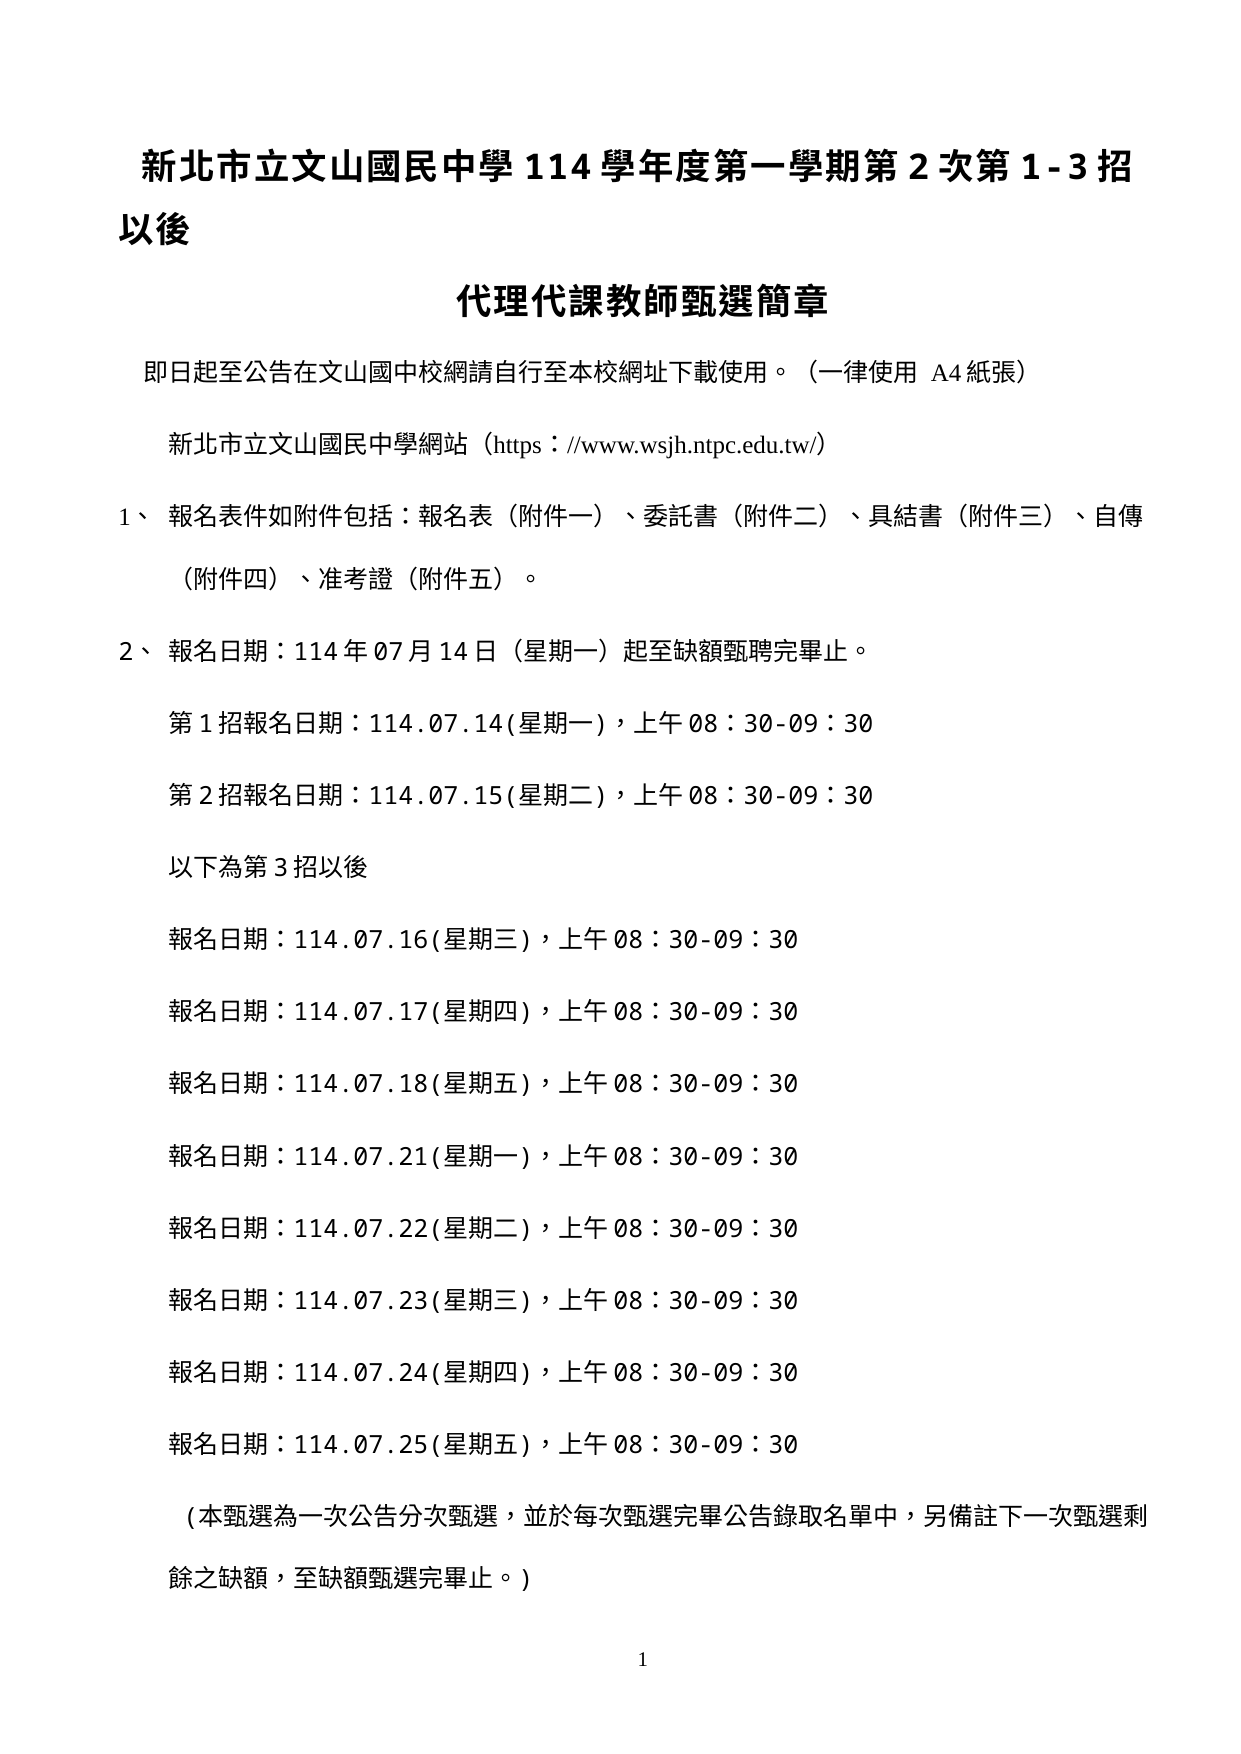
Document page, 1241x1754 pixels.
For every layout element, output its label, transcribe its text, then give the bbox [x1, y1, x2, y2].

text 第2招報名日期：114.07.15(星期二)，上午08：30-09：30 [168, 752, 1167, 814]
text 報名日期：114.07.23(星期三)，上午08：30-09：30 [168, 1257, 1167, 1319]
text 報名日期：114.07.25(星期五)，上午08：30-09：30 [168, 1401, 1167, 1463]
text 第1招報名日期：114.07.14(星期一)，上午08：30-09：30 [168, 680, 1167, 742]
text 即日起至公告在文山國中校網請自行至本校網址下載使用。（一律使用 A4紙張） [118, 329, 1167, 392]
text 新北市立文山國民中學114學年度第一學期第2次第1-3招以後 [118, 122, 1167, 247]
text 報名日期：114.07.16(星期三)，上午08：30-09：30 [168, 896, 1167, 959]
text (本甄選為一次公告分次甄選，並於每次甄選完畢公告錄取名單中，另備註下一次甄選剩餘之缺額，至缺額甄選完畢止。) [168, 1473, 1167, 1598]
text 報名日期：114.07.18(星期五)，上午08：30-09：30 [168, 1040, 1167, 1103]
text 以下為第3招以後 [168, 824, 1167, 887]
text 報名日期：114.07.21(星期一)，上午08：30-09：30 [168, 1112, 1167, 1175]
text 代理代課教師甄選簡章 [118, 257, 1167, 319]
list 報名日期：114年07月14日（星期一）起至缺額甄聘完畢止。 [118, 608, 1167, 670]
list 報名表件如附件包括：報名表（附件一）、委託書（附件二）、具結書（附件三）、自傳（附件四）、准考證（附件五）。 [118, 473, 1167, 598]
text 報名日期：114.07.17(星期四)，上午08：30-09：30 [168, 968, 1167, 1031]
text 新北市立文山國民中學網站（https：//www.wsjh.ntpc.edu.tw/） [118, 401, 1167, 464]
text 報名日期：114.07.22(星期二)，上午08：30-09：30 [168, 1184, 1167, 1247]
text 報名日期：114.07.24(星期四)，上午08：30-09：30 [168, 1329, 1167, 1391]
